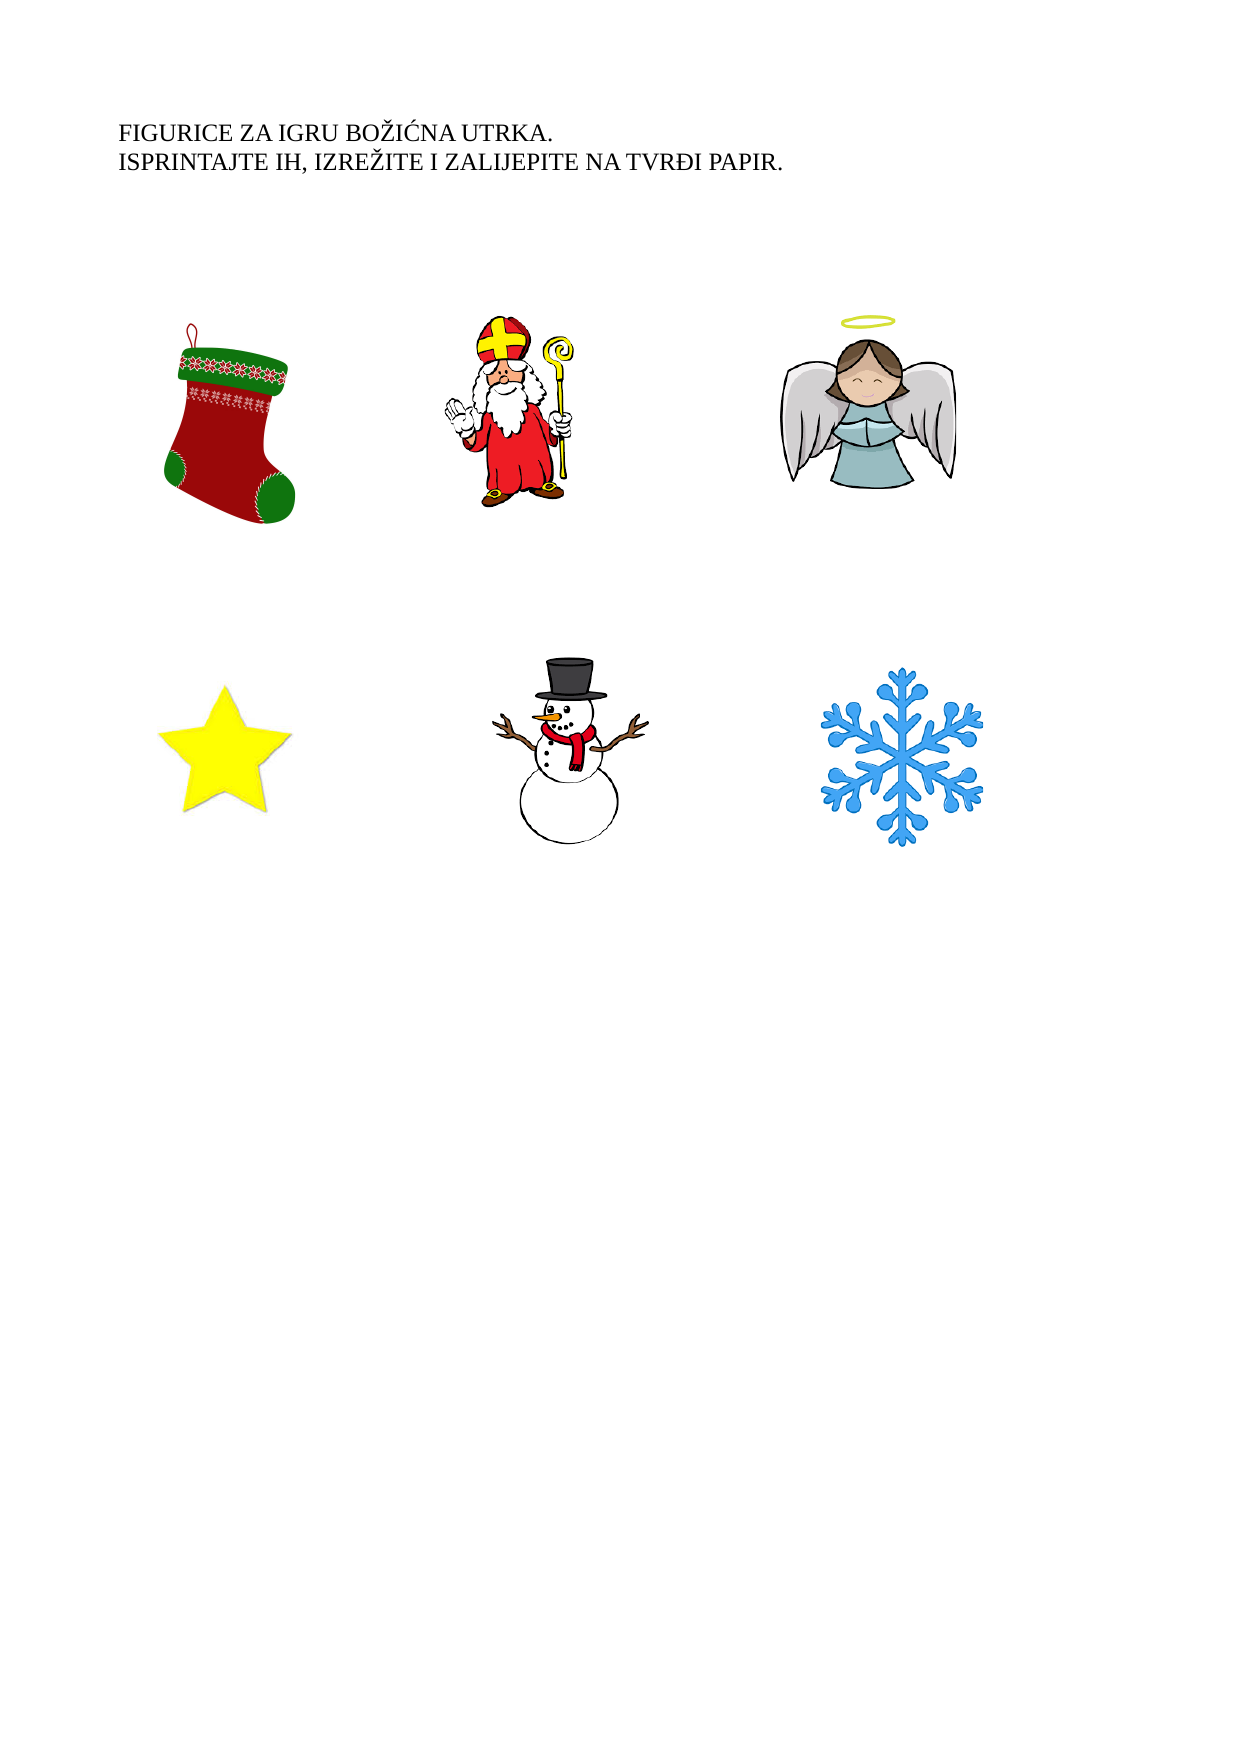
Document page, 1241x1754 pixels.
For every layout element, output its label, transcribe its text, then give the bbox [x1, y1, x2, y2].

picture [147, 306, 318, 538]
picture [780, 315, 957, 489]
text ISPRINTAJTE IH, IZREŽITE I ZALIJEPITE NA TVRĐI PAPIR. [118, 147, 1122, 176]
picture [441, 312, 592, 514]
picture [119, 643, 330, 854]
picture [820, 667, 984, 847]
picture [483, 645, 656, 851]
text FIGURICE ZA IGRU BOŽIĆNA UTRKA. [118, 118, 1122, 147]
